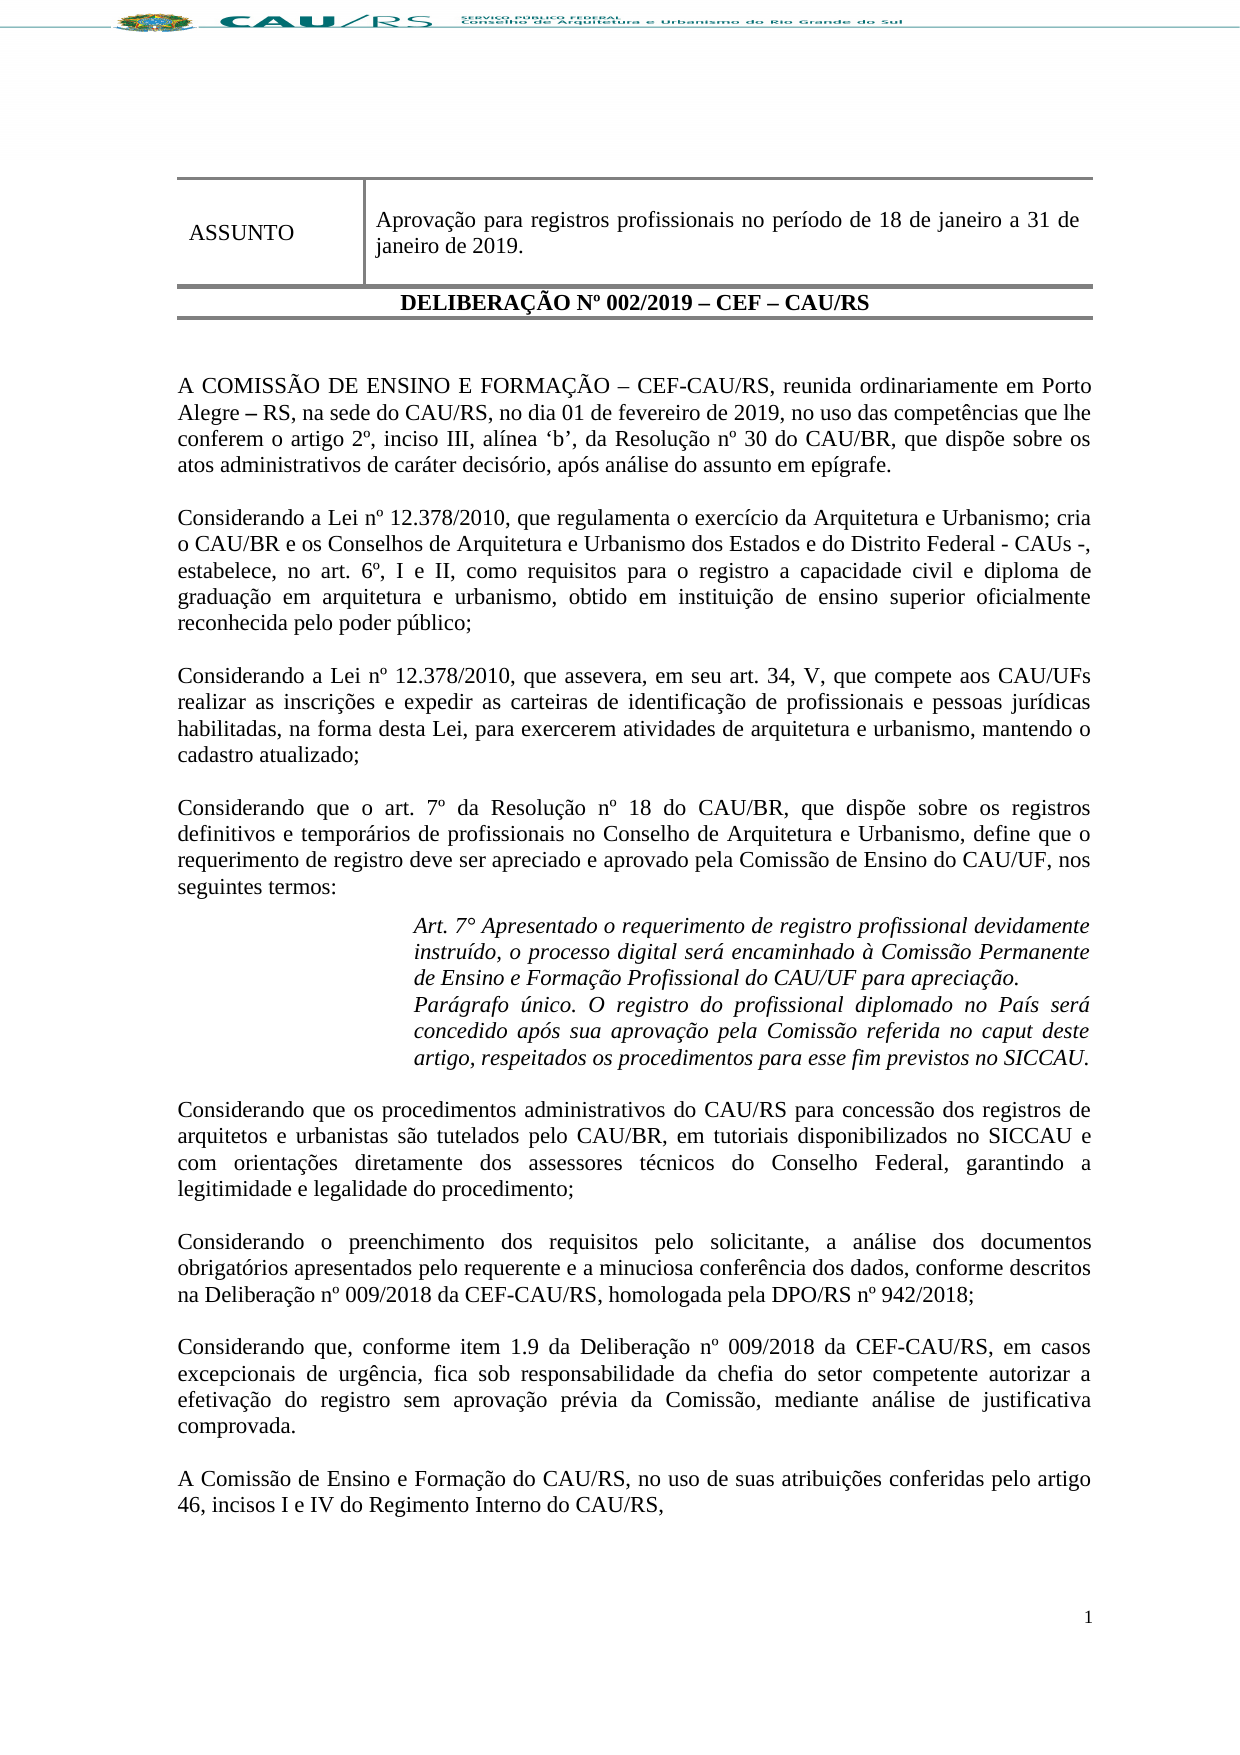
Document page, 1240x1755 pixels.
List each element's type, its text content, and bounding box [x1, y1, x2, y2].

text Considerando que os procedimentos administrativos do CAU/RS para concessão dos registros de arquitetos e urbanistas são tutelados pelo CAU/BR, em tutoriais disponibilizados no SICCAU e com orientações diretamente dos assessores técnicos do Conselho Federal, garantindo a legitimidade e legalidade do procedimento; [177, 1096, 1093, 1202]
text Considerando que o art. 7º da Resolução nº 18 do CAU/BR, que dispõe sobre os registros definitivos e temporários de profissionais no Conselho de Arquitetura e Urbanismo, define que o requerimento de registro deve ser apreciado e aprovado pela Comissão de Ensino do CAU/UF, nos seguintes termos: [177, 794, 1093, 899]
text Considerando que, conforme item 1.9 da Deliberação nº 009/2018 da CEF-CAU/RS, em casos excepcionais de urgência, fica sob responsabilidade da chefia do setor competente autorizar a efetivação do registro sem aprovação prévia da Comissão, mediante análise de justificativa comprovada. [177, 1333, 1093, 1439]
text A COMISSÃO DE ENSINO E FORMAÇÃO – CEF-CAU/RS, reunida ordinariamente em Porto Alegre – RS, na sede do CAU/RS, no dia 01 de fevereiro de 2019, no uso das competências que lhe conferem o artigo 2º, inciso III, alínea ‘b’, da Resolução nº 30 do CAU/BR, que dispõe sobre os atos administrativos de caráter decisório, após análise do assunto em epígrafe. [177, 372, 1093, 478]
text Art. 7° Apresentado o requerimento de registro profissional devidamente instruído, o processo digital será encaminhado à Comissão Permanente de Ensino e Formação Profissional do CAU/UF para apreciação. [413, 912, 1093, 991]
text Considerando a Lei nº 12.378/2010, que assevera, em seu art. 34, V, que compete aos CAU/UFs realizar as inscrições e expedir as carteiras de identificação de profissionais e pessoas jurídicas habilitadas, na forma desta Lei, para exercerem atividades de arquitetura e urbanismo, mantendo o cadastro atualizado; [177, 662, 1093, 767]
table_cell DELIBERAÇÃO Nº 002/2019 – CEF – CAU/RS [177, 289, 1093, 316]
text Considerando o preenchimento dos requisitos pelo solicitante, a análise dos documentos obrigatórios apresentados pelo requerente e a minuciosa conferência dos dados, conforme descritos na Deliberação nº 009/2018 da CEF-CAU/RS, homologada pela DPO/RS nº 942/2018; [177, 1228, 1093, 1307]
text A Comissão de Ensino e Formação do CAU/RS, no uso de suas atribuições conferidas pelo artigo 46, incisos I e IV do Regimento Interno do CAU/RS, [177, 1465, 1093, 1518]
table_header ASSUNTO [177, 180, 363, 284]
text Parágrafo único. O registro do profissional diplomado no País será concedido após sua aprovação pela Comissão referida no caput deste artigo, respeitados os procedimentos para esse fim previstos no SICCAU. [413, 991, 1093, 1070]
text Considerando a Lei nº 12.378/2010, que regulamenta o exercício da Arquitetura e Urbanismo; cria o CAU/BR e os Conselhos de Arquitetura e Urbanismo dos Estados e do Distrito Federal - CAUs -, estabelece, no art. 6º, I e II, como requisitos para o registro a capacidade civil e diploma de graduação em arquitetura e urbanismo, obtido em instituição de ensino superior oficialmente reconhecida pelo poder público; [177, 504, 1093, 636]
table_header Aprovação para registros profissionais no período de 18 de janeiro a 31 de janeiro de 2019. [366, 180, 1093, 284]
